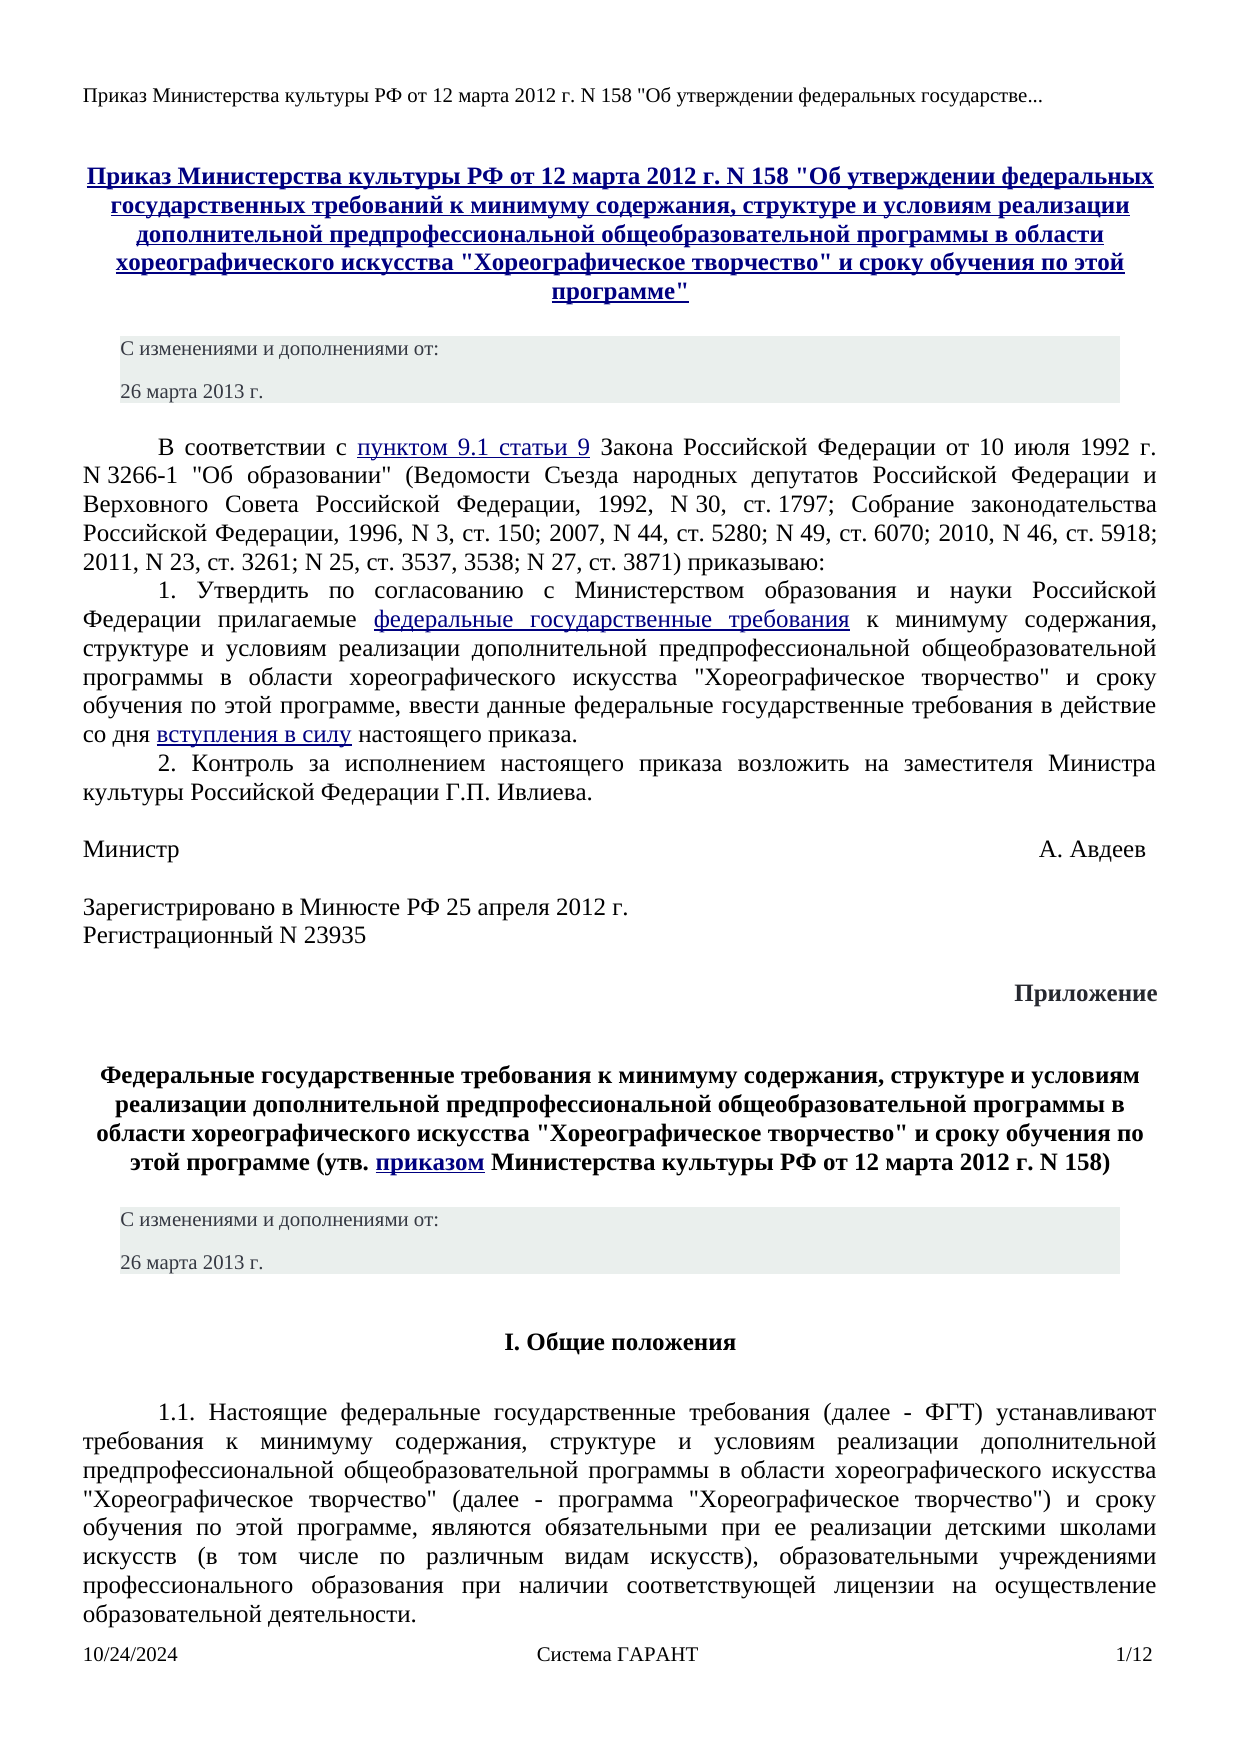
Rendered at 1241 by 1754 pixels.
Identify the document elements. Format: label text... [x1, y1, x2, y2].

text Приложение [83, 978, 1157, 1007]
text 1. Утвердить по согласованию с Министерством образования и науки Российской Федерации прилагаемые федеральные государственные требования к минимуму содержания, структуре и условиям реализации дополнительной предпрофессиональной общеобразовательной программы в области хореографического искусства "Хореографическое творчество" и сроку обучения по этой программе, ввести данные федеральные государственные требования в действие со дня вступления в силу настоящего приказа. [83, 576, 1157, 748]
text Регистрационный N 23935 [83, 921, 1157, 949]
text С изменениями и дополнениями от: [439, 1207, 1120, 1231]
subtitle Приказ Министерства культуры РФ от 12 марта 2012 г. N 158 "Об утверждении федеральных государственных требований к минимуму содержания, структуре и условиям реализации дополнительной предпрофессиональной общеобразовательной программы в области хореографического искусства "Хореографическое творчество" и сроку обучения по этой программе" [83, 161, 1157, 305]
text 26 марта 2013 г. [263, 1250, 1120, 1274]
text 2. Контроль за исполнением настоящего приказа возложить на заместителя Министра культуры Российской Федерации Г.П. Ивлиева. [83, 748, 1157, 806]
text С изменениями и дополнениями от: [439, 336, 1120, 360]
text 26 марта 2013 г. [263, 379, 1120, 403]
table_header Министр [83, 834, 791, 863]
text 1.1. Настоящие федеральные государственные требования (далее - ФГТ) устанавливают требования к минимуму содержания, структуре и условиям реализации дополнительной предпрофессиональной общеобразовательной программы в области хореографического искусства "Хореографическое творчество" (далее - программа "Хореографическое творчество") и сроку обучения по этой программе, являются обязательными при ее реализации детскими школами искусств (в том числе по различным видам искусств), образовательными учреждениями профессионального образования при наличии соответствующей лицензии на осуществление образовательной деятельности. [83, 1397, 1157, 1627]
table_header А. Авдеев [791, 834, 1146, 863]
subtitle Федеральные государственные требования к минимуму содержания, структуре и условиям реализации дополнительной предпрофессиональной общеобразовательной программы в области хореографического искусства "Хореографическое творчество" и сроку обучения по этой программе (утв. приказом Министерства культуры РФ от 12 марта 2012 г. N 158) [83, 1061, 1157, 1176]
text Зарегистрировано в Минюсте РФ 25 апреля 2012 г. [83, 892, 1157, 921]
text В соответствии с пунктом 9.1 статьи 9 Закона Российской Федерации от 10 июля 1992 г. N 3266-1 "Об образовании" (Ведомости Съезда народных депутатов Российской Федерации и Верховного Совета Российской Федерации, 1992, N 30, ст. 1797; Собрание законодательства Российской Федерации, 1996, N 3, ст. 150; 2007, N 44, ст. 5280; N 49, ст. 6070; 2010, N 46, ст. 5918; 2011, N 23, ст. 3261; N 25, ст. 3537, 3538; N 27, ст. 3871) приказываю: [83, 432, 1157, 576]
subtitle I. Общие положения [83, 1327, 1157, 1356]
